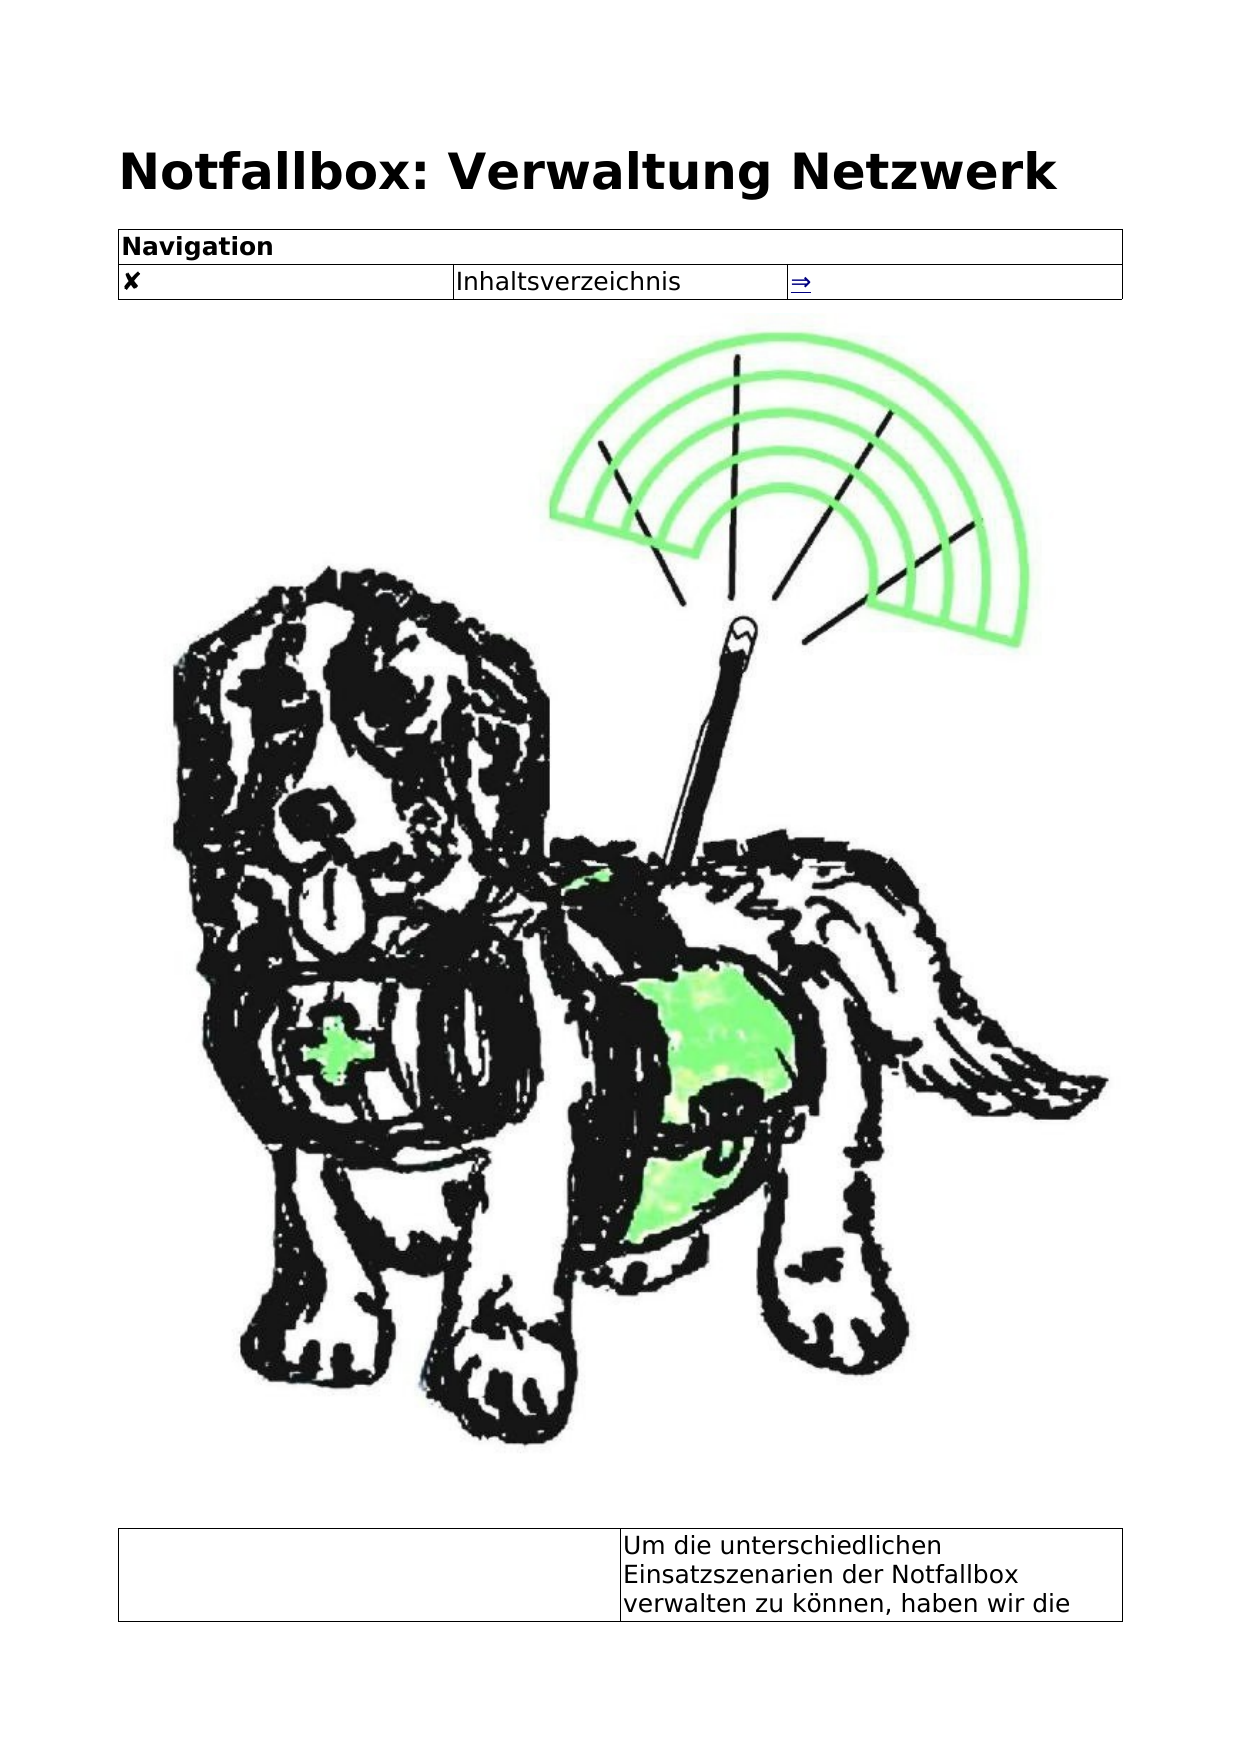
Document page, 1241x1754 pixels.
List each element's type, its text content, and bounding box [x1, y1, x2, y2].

table_cell Inhaltsverzeichnis [454, 265, 787, 299]
table_header [119, 1529, 620, 1621]
picture [118, 313, 1123, 1472]
table_cell ⇒ [788, 265, 1122, 299]
subtitle Notfallbox: Verwaltung Netzwerk [118, 143, 1122, 201]
table_header Navigation [119, 230, 1122, 264]
table_cell ✘ [119, 265, 453, 299]
table_header Um die unterschiedlichen Einsatzszenarien der Notfallbox verwalten zu können, haben wir die [621, 1529, 1122, 1621]
